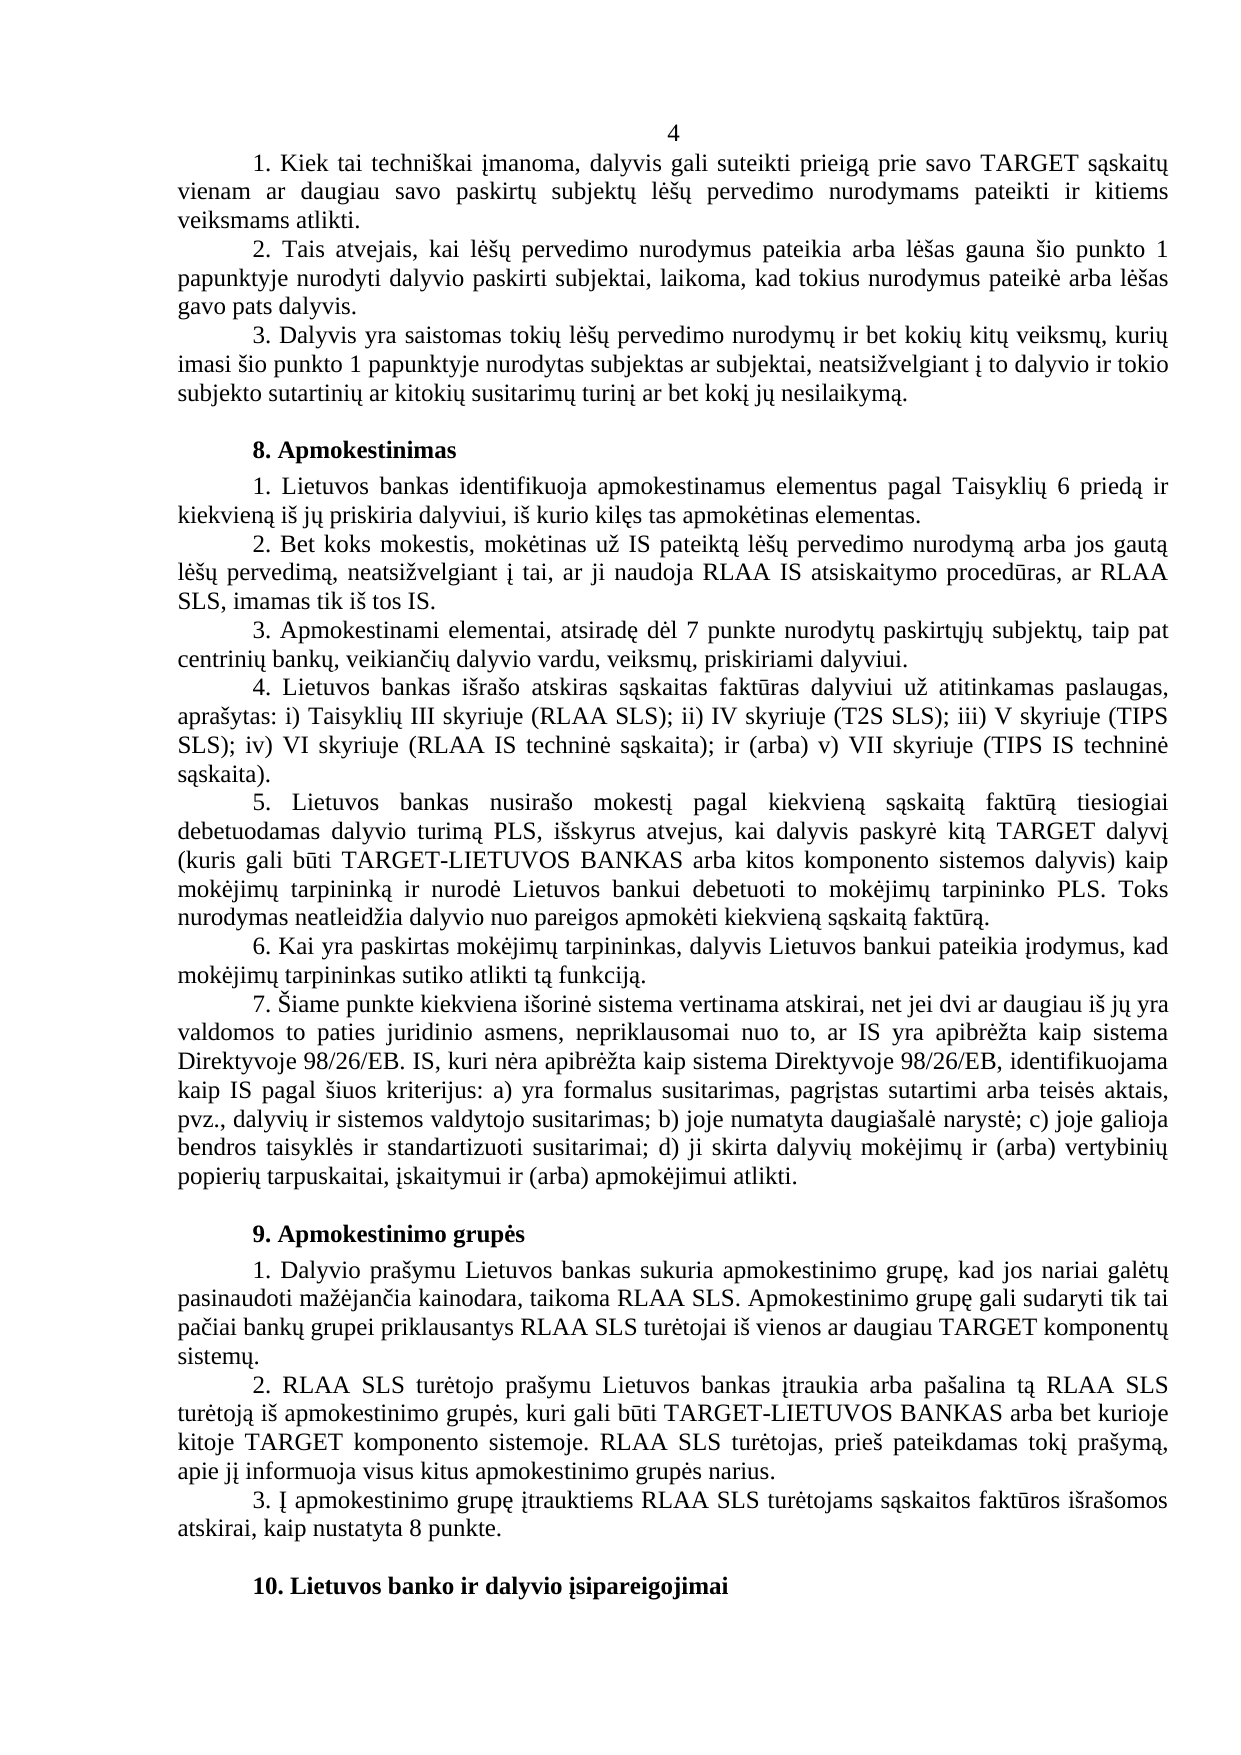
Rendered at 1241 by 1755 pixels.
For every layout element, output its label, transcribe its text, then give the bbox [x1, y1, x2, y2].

text 2. Bet koks mokestis, mokėtinas už IS pateiktą lėšų pervedimo nurodymą arba jos gautą lėšų pervedimą, neatsižvelgiant į tai, ar ji naudoja RLAA IS atsiskaitymo procedūras, ar RLAA SLS, imamas tik iš tos IS. [177, 529, 1169, 615]
text 5. Lietuvos bankas nusirašo mokestį pagal kiekvieną sąskaitą faktūrą tiesiogiai debetuodamas dalyvio turimą PLS, išskyrus atvejus, kai dalyvis paskyrė kitą TARGET dalyvį (kuris gali būti TARGET-LIETUVOS BANKAS arba kitos komponento sistemos dalyvis) kaip mokėjimų tarpininką ir nurodė Lietuvos bankui debetuoti to mokėjimų tarpininko PLS. Toks nurodymas neatleidžia dalyvio nuo pareigos apmokėti kiekvieną sąskaitą faktūrą. [177, 787, 1169, 931]
text 10. Lietuvos banko ir dalyvio įsipareigojimai [177, 1571, 1169, 1600]
text 3. Dalyvis yra saistomas tokių lėšų pervedimo nurodymų ir bet kokių kitų veiksmų, kurių imasi šio punkto 1 papunktyje nurodytas subjektas ar subjektai, neatsižvelgiant į to dalyvio ir tokio subjekto sutartinių ar kitokių susitarimų turinį ar bet kokį jų nesilaikymą. [177, 320, 1169, 406]
text 3. Apmokestinami elementai, atsiradę dėl 7 punkte nurodytų paskirtųjų subjektų, taip pat centrinių bankų, veikiančių dalyvio vardu, veiksmų, priskiriami dalyviui. [177, 615, 1169, 672]
text 3. Į apmokestinimo grupę įtrauktiems RLAA SLS turėtojams sąskaitos faktūros išrašomos atskirai, kaip nustatyta 8 punkte. [177, 1485, 1169, 1542]
text 2. Tais atvejais, kai lėšų pervedimo nurodymus pateikia arba lėšas gauna šio punkto 1 papunktyje nurodyti dalyvio paskirti subjektai, laikoma, kad tokius nurodymus pateikė arba lėšas gavo pats dalyvis. [177, 234, 1169, 320]
text 8. Apmokestinimas [177, 435, 1169, 464]
text 1. Lietuvos bankas identifikuoja apmokestinamus elementus pagal Taisyklių 6 priedą ir kiekvieną iš jų priskiria dalyviui, iš kurio kilęs tas apmokėtinas elementas. [177, 471, 1169, 529]
text 4. Lietuvos bankas išrašo atskiras sąskaitas faktūras dalyviui už atitinkamas paslaugas, aprašytas: i) Taisyklių III skyriuje (RLAA SLS); ii) IV skyriuje (T2S SLS); iii) V skyriuje (TIPS SLS); iv) VI skyriuje (RLAA IS techninė sąskaita); ir (arba) v) VII skyriuje (TIPS IS techninė sąskaita). [177, 672, 1169, 787]
text 7. Šiame punkte kiekviena išorinė sistema vertinama atskirai, net jei dvi ar daugiau iš jų yra valdomos to paties juridinio asmens, nepriklausomai nuo to, ar IS yra apibrėžta kaip sistema Direktyvoje 98/26/EB. IS, kuri nėra apibrėžta kaip sistema Direktyvoje 98/26/EB, identifikuojama kaip IS pagal šiuos kriterijus: a) yra formalus susitarimas, pagrįstas sutartimi arba teisės aktais, pvz., dalyvių ir sistemos valdytojo susitarimas; b) joje numatyta daugiašalė narystė; c) joje galioja bendros taisyklės ir standartizuoti susitarimai; d) ji skirta dalyvių mokėjimų ir (arba) vertybinių popierių tarpuskaitai, įskaitymui ir (arba) apmokėjimui atlikti. [177, 989, 1169, 1190]
text 9. Apmokestinimo grupės [177, 1219, 1169, 1247]
text 2. RLAA SLS turėtojo prašymu Lietuvos bankas įtraukia arba pašalina tą RLAA SLS turėtoją iš apmokestinimo grupės, kuri gali būti TARGET-LIETUVOS BANKAS arba bet kurioje kitoje TARGET komponento sistemoje. RLAA SLS turėtojas, prieš pateikdamas tokį prašymą, apie jį informuoja visus kitus apmokestinimo grupės narius. [177, 1370, 1169, 1485]
text 6. Kai yra paskirtas mokėjimų tarpininkas, dalyvis Lietuvos bankui pateikia įrodymus, kad mokėjimų tarpininkas sutiko atlikti tą funkciją. [177, 931, 1169, 989]
text 1. Dalyvio prašymu Lietuvos bankas sukuria apmokestinimo grupę, kad jos nariai galėtų pasinaudoti mažėjančia kainodara, taikoma RLAA SLS. Apmokestinimo grupę gali sudaryti tik tai pačiai bankų grupei priklausantys RLAA SLS turėtojai iš vienos ar daugiau TARGET komponentų sistemų. [177, 1255, 1169, 1370]
text 1. Kiek tai techniškai įmanoma, dalyvis gali suteikti prieigą prie savo TARGET sąskaitų vienam ar daugiau savo paskirtų subjektų lėšų pervedimo nurodymams pateikti ir kitiems veiksmams atlikti. [177, 148, 1169, 234]
